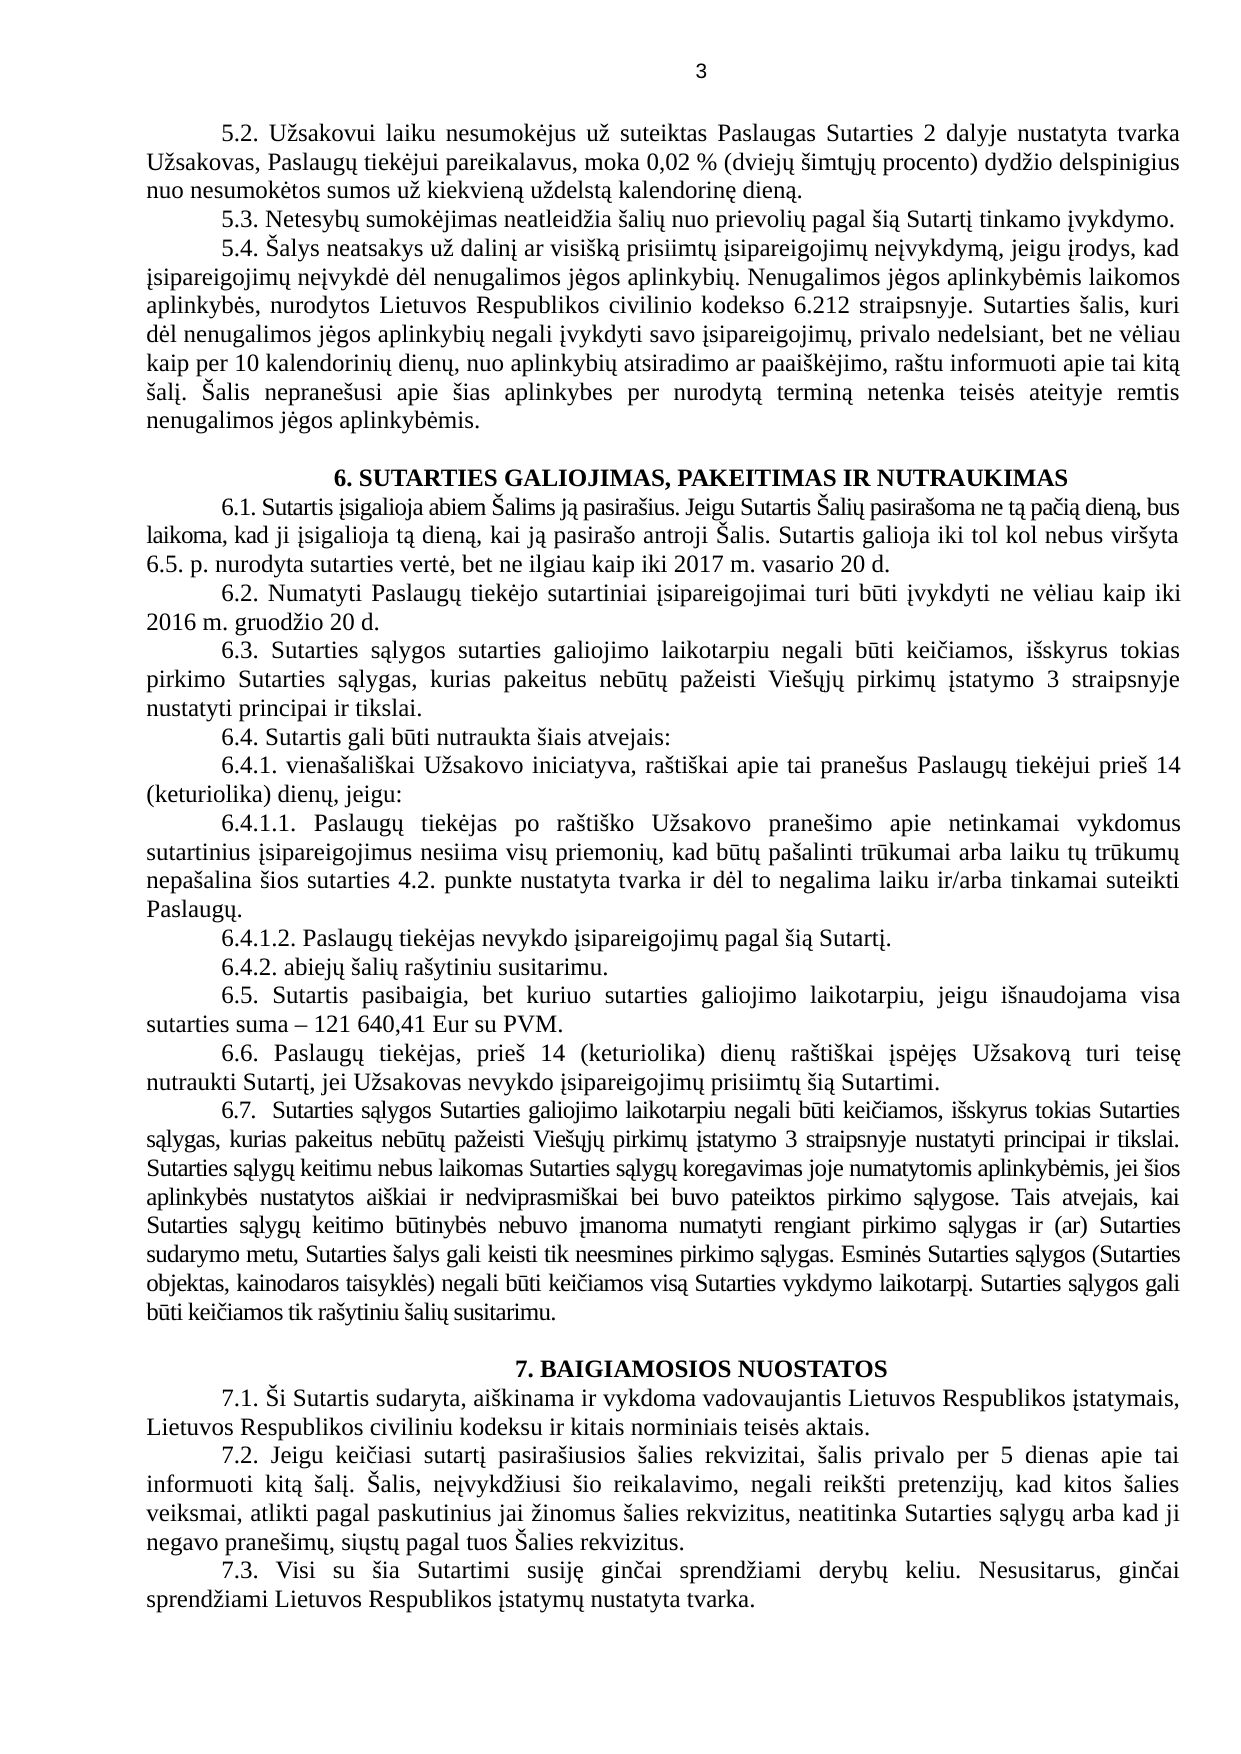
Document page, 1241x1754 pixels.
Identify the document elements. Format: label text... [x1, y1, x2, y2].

text 5.3. Netesybų sumokėjimas neatleidžia šalių nuo prievolių pagal šią Sutartį tinkamo įvykdymo. [146, 204, 1181, 233]
text 6.6. Paslaugų tiekėjas, prieš 14 (keturiolika) dienų raštiškai įspėjęs Užsakovą turi teisę nutraukti Sutartį, jei Užsakovas nevykdo įsipareigojimų prisiimtų šią Sutartimi. [146, 1038, 1181, 1096]
text 5.2. Užsakovui laiku nesumokėjus už suteiktas Paslaugas Sutarties 2 dalyje nustatyta tvarka Užsakovas, Paslaugų tiekėjui pareikalavus, moka 0,02 % (dviejų šimtųjų procento) dydžio delspinigius nuo nesumokėtos sumos už kiekvieną uždelstą kalendorinę dieną. [146, 118, 1181, 204]
text 6.2. Numatyti Paslaugų tiekėjo sutartiniai įsipareigojimai turi būti įvykdyti ne vėliau kaip iki 2016 m. gruodžio 20 d. [146, 578, 1181, 636]
text 6.3. Sutarties sąlygos sutarties galiojimo laikotarpiu negali būti keičiamos, išskyrus tokias pirkimo Sutarties sąlygas, kurias pakeitus nebūtų pažeisti Viešųjų pirkimų įstatymo 3 straipsnyje nustatyti principai ir tikslai. [146, 636, 1181, 722]
text 6.7. Sutarties sąlygos Sutarties galiojimo laikotarpiu negali būti keičiamos, išskyrus tokias Sutarties sąlygas, kurias pakeitus nebūtų pažeisti Viešųjų pirkimų įstatymo 3 straipsnyje nustatyti principai ir tikslai. Sutarties sąlygų keitimu nebus laikomas Sutarties sąlygų koregavimas joje numatytomis aplinkybėmis, jei šios aplinkybės nustatytos aiškiai ir nedviprasmiškai bei buvo pateiktos pirkimo sąlygose. Tais atvejais, kai Sutarties sąlygų keitimo būtinybės nebuvo įmanoma numatyti rengiant pirkimo sąlygas ir (ar) Sutarties sudarymo metu, Sutarties šalys gali keisti tik neesmines pirkimo sąlygas. Esminės Sutarties sąlygos (Sutarties objektas, kainodaros taisyklės) negali būti keičiamos visą Sutarties vykdymo laikotarpį. Sutarties sąlygos gali būti keičiamos tik rašytiniu šalių susitarimu. [146, 1096, 1181, 1326]
text 6.4.1.2. Paslaugų tiekėjas nevykdo įsipareigojimų pagal šią Sutartį. [146, 923, 1181, 952]
text 5.4. Šalys neatsakys už dalinį ar visišką prisiimtų įsipareigojimų neįvykdymą, jeigu įrodys, kad įsipareigojimų neįvykdė dėl nenugalimos jėgos aplinkybių. Nenugalimos jėgos aplinkybėmis laikomos aplinkybės, nurodytos Lietuvos Respublikos civilinio kodekso 6.212 straipsnyje. Sutarties šalis, kuri dėl nenugalimos jėgos aplinkybių negali įvykdyti savo įsipareigojimų, privalo nedelsiant, bet ne vėliau kaip per 10 kalendorinių dienų, nuo aplinkybių atsiradimo ar paaiškėjimo, raštu informuoti apie tai kitą šalį. Šalis nepranešusi apie šias aplinkybes per nurodytą terminą netenka teisės ateityje remtis nenugalimos jėgos aplinkybėmis. [146, 233, 1181, 434]
text 6.4.1. vienašališkai Užsakovo iniciatyva, raštiškai apie tai pranešus Paslaugų tiekėjui prieš 14 (keturiolika) dienų, jeigu: [146, 751, 1181, 808]
text 7. BAIGIAMOSIOS NUOSTATOS [146, 1354, 1181, 1383]
list 6. SUTARTIES GALIOJIMAS, PAKEITIMAS IR NUTRAUKIMAS [221, 463, 1181, 492]
text 6.4. Sutartis gali būti nutraukta šiais atvejais: [146, 722, 1181, 751]
text 7.1. Ši Sutartis sudaryta, aiškinama ir vykdoma vadovaujantis Lietuvos Respublikos įstatymais, Lietuvos Respublikos civiliniu kodeksu ir kitais norminiais teisės aktais. [146, 1383, 1181, 1441]
text 6.1. Sutartis įsigalioja abiem Šalims ją pasirašius. Jeigu Sutartis Šalių pasirašoma ne tą pačią dieną, bus laikoma, kad ji įsigalioja tą dieną, kai ją pasirašo antroji Šalis. Sutartis galioja iki tol kol nebus viršyta 6.5. p. nurodyta sutarties vertė, bet ne ilgiau kaip iki 2017 m. vasario 20 d. [146, 492, 1181, 578]
text 7.2. Jeigu keičiasi sutartį pasirašiusios šalies rekvizitai, šalis privalo per 5 dienas apie tai informuoti kitą šalį. Šalis, neįvykdžiusi šio reikalavimo, negali reikšti pretenzijų, kad kitos šalies veiksmai, atlikti pagal paskutinius jai žinomus šalies rekvizitus, neatitinka Sutarties sąlygų arba kad ji negavo pranešimų, siųstų pagal tuos Šalies rekvizitus. [146, 1441, 1181, 1556]
text 7.3. Visi su šia Sutartimi susiję ginčai sprendžiami derybų keliu. Nesusitarus, ginčai sprendžiami Lietuvos Respublikos įstatymų nustatyta tvarka. [146, 1556, 1181, 1613]
text 6.4.1.1. Paslaugų tiekėjas po raštiško Užsakovo pranešimo apie netinkamai vykdomus sutartinius įsipareigojimus nesiima visų priemonių, kad būtų pašalinti trūkumai arba laiku tų trūkumų nepašalina šios sutarties 4.2. punkte nustatyta tvarka ir dėl to negalima laiku ir/arba tinkamai suteikti Paslaugų. [146, 808, 1181, 923]
text 6.5. Sutartis pasibaigia, bet kuriuo sutarties galiojimo laikotarpiu, jeigu išnaudojama visa sutarties suma – 121 640,41 Eur su PVM. [146, 981, 1181, 1038]
text 6.4.2. abiejų šalių rašytiniu susitarimu. [146, 952, 1181, 981]
